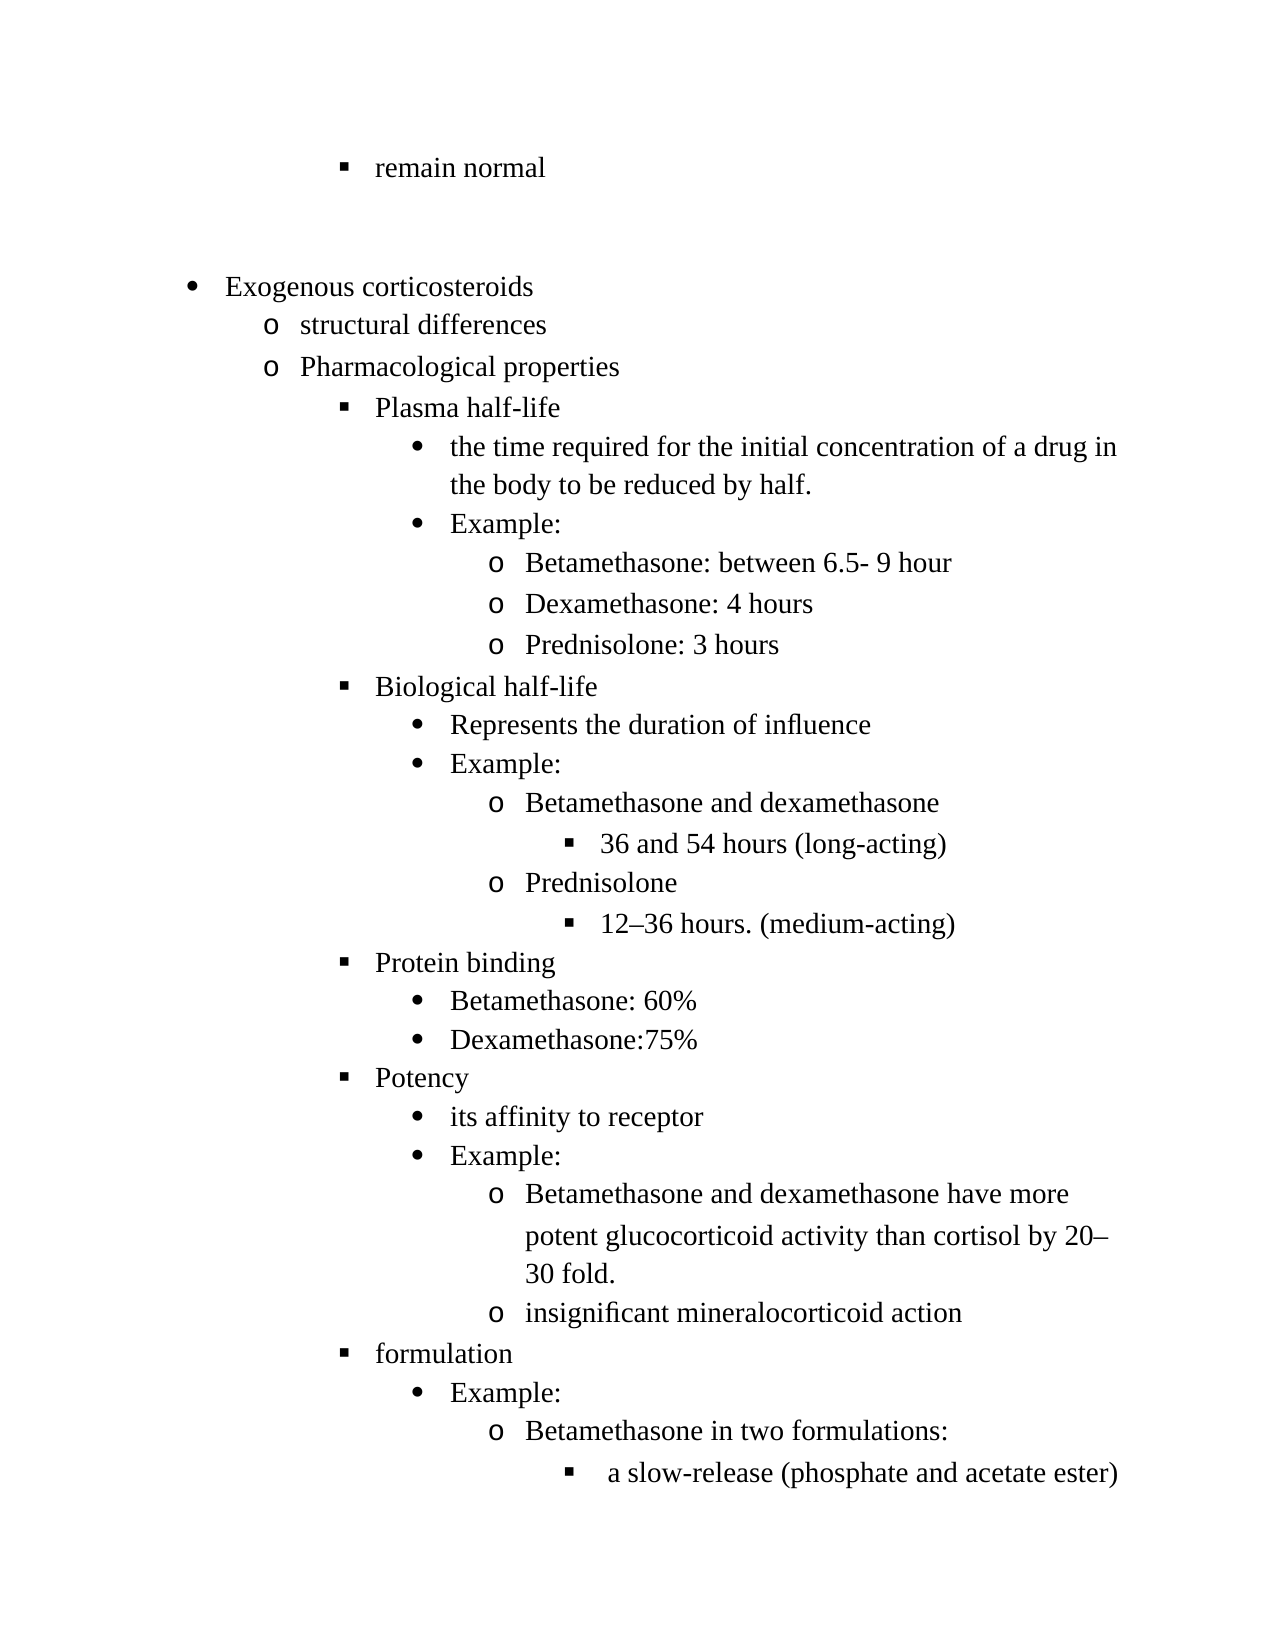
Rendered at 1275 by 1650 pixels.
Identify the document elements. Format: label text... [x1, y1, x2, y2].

list Dexamethasone:75% [412, 1022, 1125, 1056]
list Example: [412, 1375, 1125, 1408]
list Biological half-life [337, 669, 1125, 702]
list Example: [412, 746, 1125, 780]
list Prednisolone [487, 865, 1125, 901]
list 12–36 hours. (medium-acting) [562, 906, 1125, 940]
list Betamethasone and dexamethasone have more potent glucocorticoid activity than cortisol by 20–30 fold. [487, 1177, 1125, 1290]
list Example: [412, 506, 1125, 540]
list insigniﬁcant mineralocorticoid action [487, 1295, 1125, 1331]
list formulation [337, 1336, 1125, 1370]
list Pharmacological properties [262, 349, 1125, 385]
list a slow-release (phosphate and acetate ester) [562, 1455, 1125, 1488]
list the time required for the initial concentration of a drug in the body to be reduced by half. [412, 429, 1125, 501]
list Potency [337, 1061, 1125, 1094]
list its affinity to receptor [412, 1099, 1125, 1133]
list Betamethasone in two formulations: [487, 1413, 1125, 1449]
list Betamethasone: 60% [412, 983, 1125, 1017]
list Betamethasone: between 6.5- 9 hour [487, 545, 1125, 581]
list Prednisolone: 3 hours [487, 627, 1125, 663]
list 36 and 54 hours (long-acting) [562, 826, 1125, 860]
list Exogenous corticosteroids [187, 269, 1125, 302]
list Plasma half-life [337, 390, 1125, 424]
list Represents the duration of inﬂuence [412, 707, 1125, 741]
list Example: [412, 1138, 1125, 1172]
list Protein binding [337, 945, 1125, 978]
list Dexamethasone: 4 hours [487, 586, 1125, 622]
list Betamethasone and dexamethasone [487, 785, 1125, 821]
list structural differences [262, 307, 1125, 343]
list remain normal [337, 150, 1125, 184]
